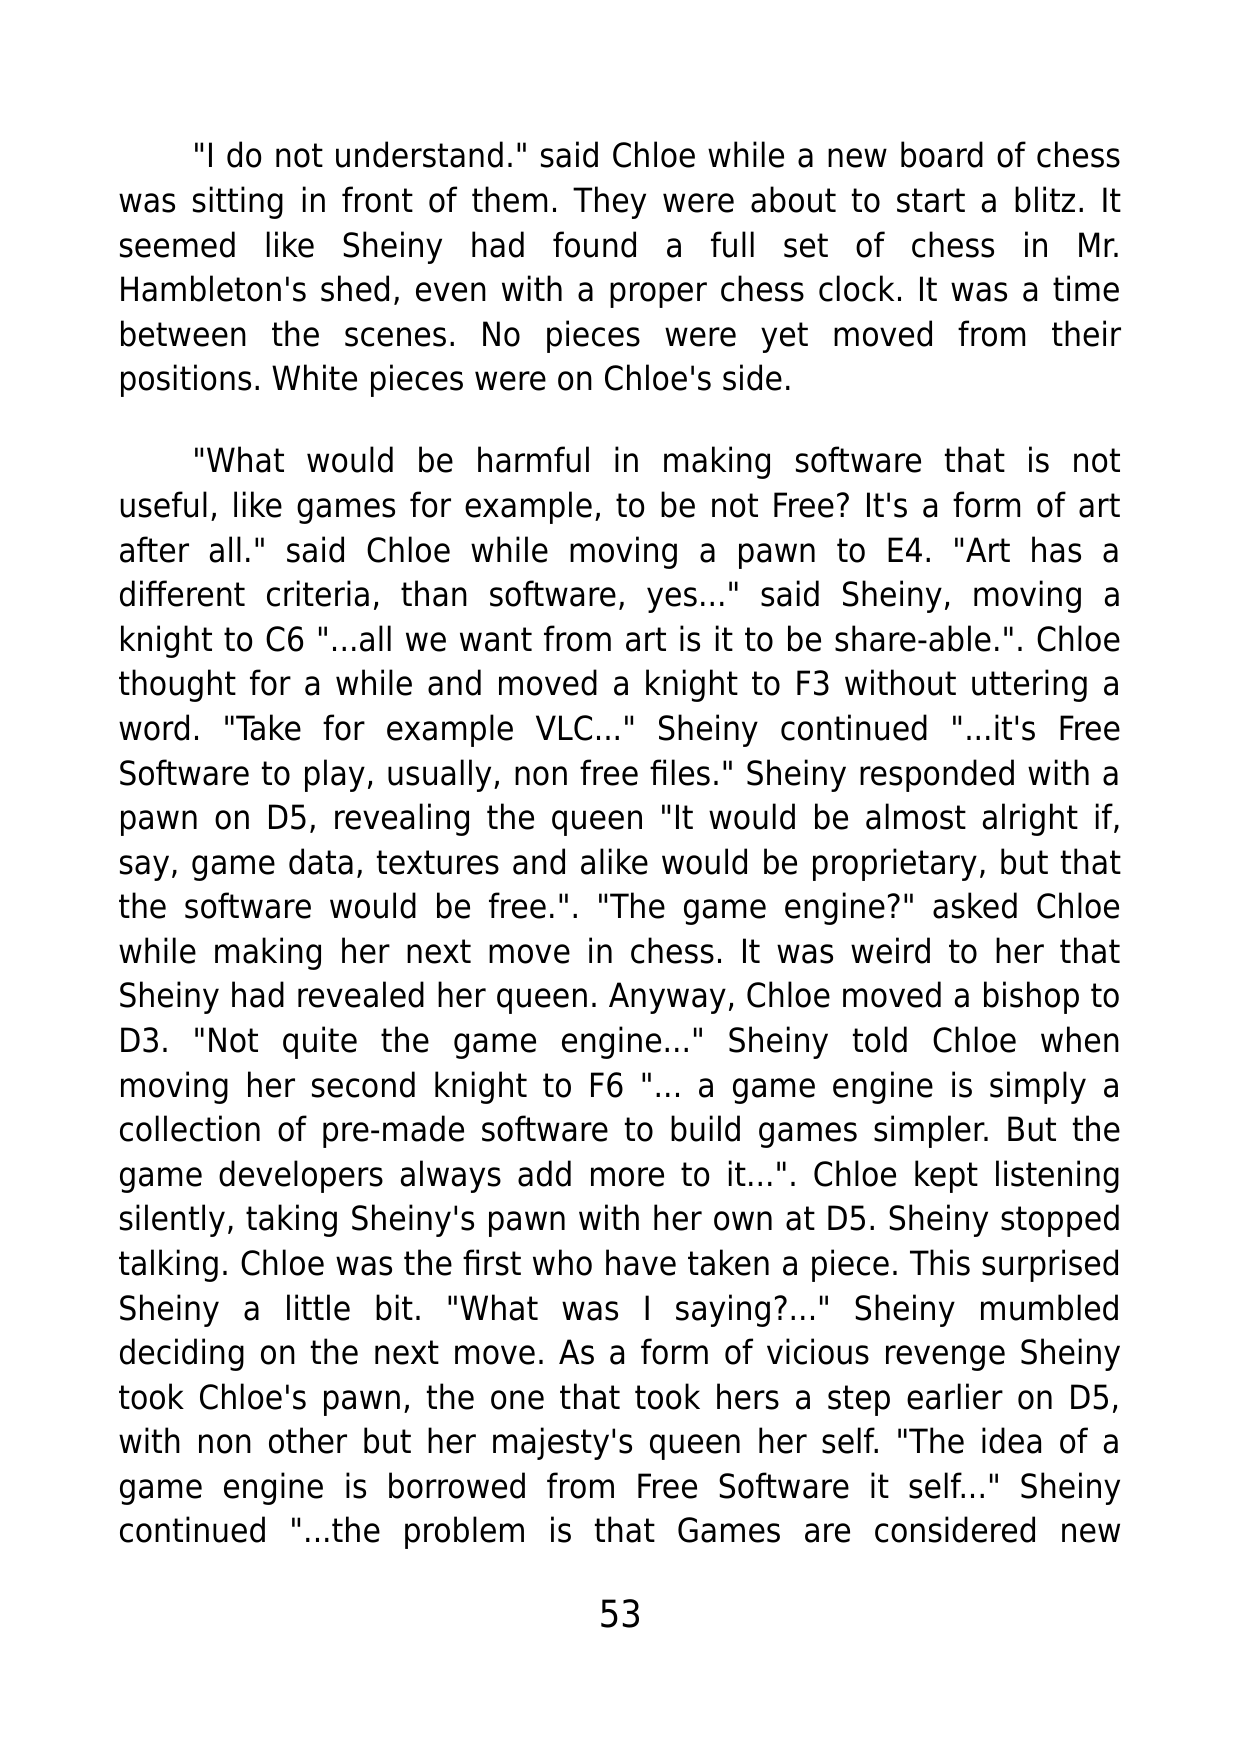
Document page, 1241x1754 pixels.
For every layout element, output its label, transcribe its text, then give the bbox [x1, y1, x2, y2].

text "What would be harmful in making software that is not useful, like games for example, to be not Free? It's a form of art after all." said Chloe while moving a pawn to E4. "Art has a different criteria, than software, yes..." said Sheiny, moving a knight to C6 "...all we want from art is it to be share-able.". Chloe thought for a while and moved a knight to F3 without uttering a word. "Take for example VLC..." Sheiny continued "...it's Free Software to play, usually, non free files." Sheiny responded with a pawn on D5, revealing the queen "It would be almost alright if, say, game data, textures and alike would be proprietary, but that the software would be free.". "The game engine?" asked Chloe while making her next move in chess. It was weird to her that Sheiny had revealed her queen. Anyway, Chloe moved a bishop to D3. "Not quite the game engine..." Sheiny told Chloe when moving her second knight to F6 "... a game engine is simply a collection of pre-made software to build games simpler. But the game developers always add more to it...". Chloe kept listening silently, taking Sheiny's pawn with her own at D5. Sheiny stopped talking. Chloe was the first who have taken a piece. This surprised Sheiny a little bit. "What was I saying?..." Sheiny mumbled deciding on the next move. As a form of vicious revenge Sheiny took Chloe's pawn, the one that took hers a step earlier on D5, with non other but her majesty's queen her self. "The idea of a game engine is borrowed from Free Software it self..." Sheiny continued "...the problem is that Games are considered new [118, 442, 1122, 1551]
text "I do not understand." said Chloe while a new board of chess was sitting in front of them. They were about to start a blitz. It seemed like Sheiny had found a full set of chess in Mr. Hambleton's shed, even with a proper chess clock. It was a time between the scenes. No pieces were yet moved from their positions. White pieces were on Chloe's side. [118, 137, 1122, 399]
